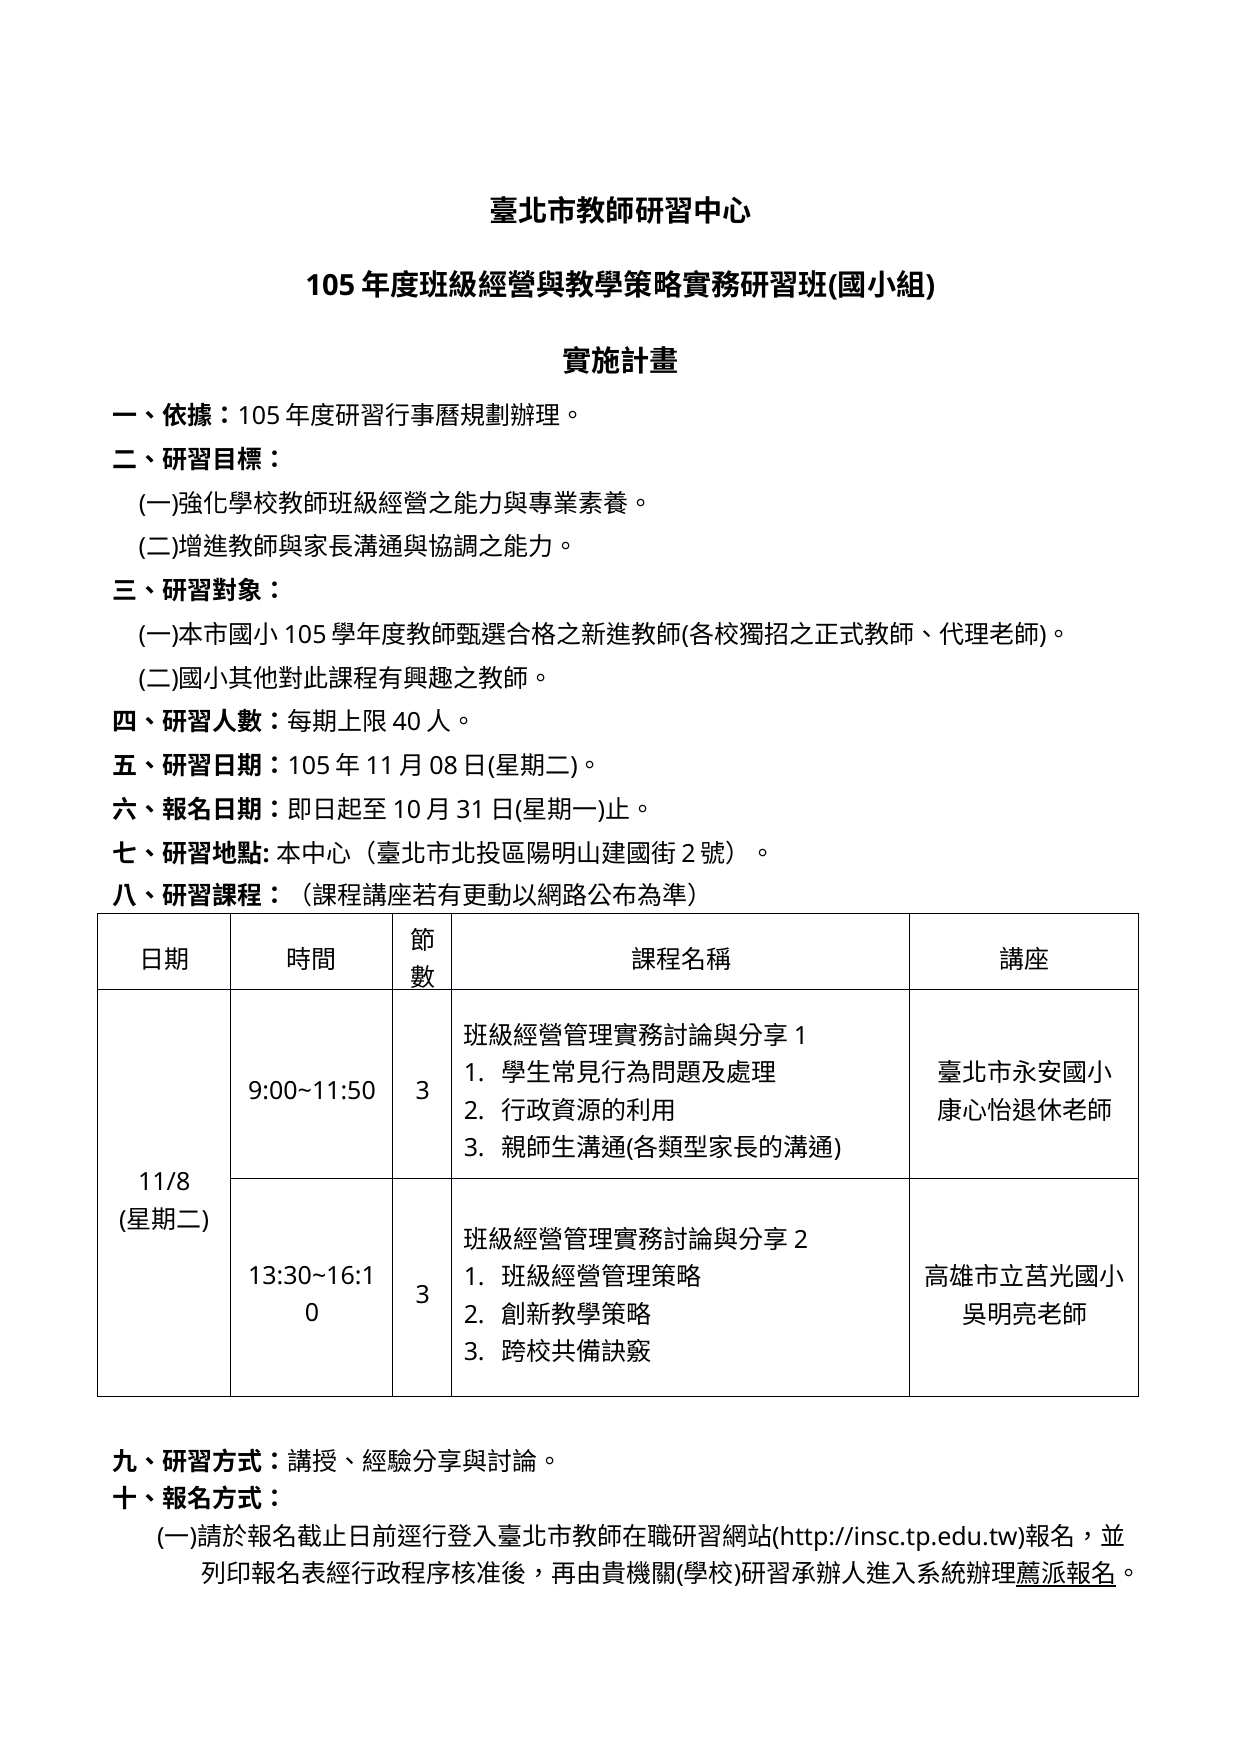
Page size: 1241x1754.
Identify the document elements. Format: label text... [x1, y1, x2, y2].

text (二)增進教師與家長溝通與協調之能力。 [112, 521, 1148, 564]
table_cell 9:00~11:50 [231, 990, 392, 1177]
table_header 節數 [393, 914, 451, 988]
table_cell 臺北市永安國小 康心怡退休老師 [910, 990, 1138, 1177]
table_header 日期 [98, 914, 230, 988]
text 九、研習方式：講授、經驗分享與討論。 [112, 1434, 1128, 1472]
text 五、研習日期：105年11月08日(星期二)。 [112, 739, 1148, 783]
text 七、研習地點: 本中心（臺北市北投區陽明山建國街2號）。 [112, 827, 1128, 871]
text 一、依據：105年度研習行事曆規劃辦理。 [112, 389, 1148, 433]
table_header 時間 [231, 914, 392, 988]
text 六、報名日期：即日起至10月31日(星期一)止。 [112, 783, 1128, 827]
table_cell 高雄市立莒光國小 吳明亮老師 [910, 1179, 1138, 1396]
table_cell 3 [393, 1179, 451, 1396]
table_cell 3 [393, 990, 451, 1177]
text 三、研習對象： [112, 564, 1148, 608]
text 八、研習課程：（課程講座若有更動以網路公布為準） [112, 871, 1128, 912]
text 二、研習目標： [112, 433, 1148, 477]
text (二)國小其他對此課程有興趣之教師。 [112, 652, 1148, 696]
text 105年度班級經營與教學策略實務研習班(國小組) [112, 239, 1128, 314]
table_cell 11/8 (星期二) [98, 990, 230, 1396]
table_cell 班級經營管理實務討論與分享1 學生常見行為問題及處理 行政資源的利用 親師生溝通(各類型家長的溝通) [452, 990, 909, 1177]
text 十、報名方式： [112, 1472, 1128, 1509]
text 四、研習人數：每期上限40人。 [112, 696, 1148, 739]
table_header 講座 [910, 914, 1138, 988]
text 臺北市教師研習中心 [112, 164, 1128, 239]
text 實施計畫 [112, 314, 1128, 389]
text (一)強化學校教師班級經營之能力與專業素養。 [112, 477, 1148, 521]
table_header 課程名稱 [452, 914, 909, 988]
table_cell 13:30~16:10 [231, 1179, 392, 1396]
text (一)請於報名截止日前逕行登入臺北市教師在職研習網站(http://insc.tp.edu.tw)報名，並列印報名表經行政程序核准後，再由貴機關(學校)研習承辦人進入系統辦理薦派報名。 [157, 1509, 1128, 1584]
text (一)本市國小105學年度教師甄選合格之新進教師(各校獨招之正式教師、代理老師)。 [112, 608, 1148, 652]
table_cell 班級經營管理實務討論與分享2 班級經營管理策略 創新教學策略 跨校共備訣竅 [452, 1179, 909, 1396]
